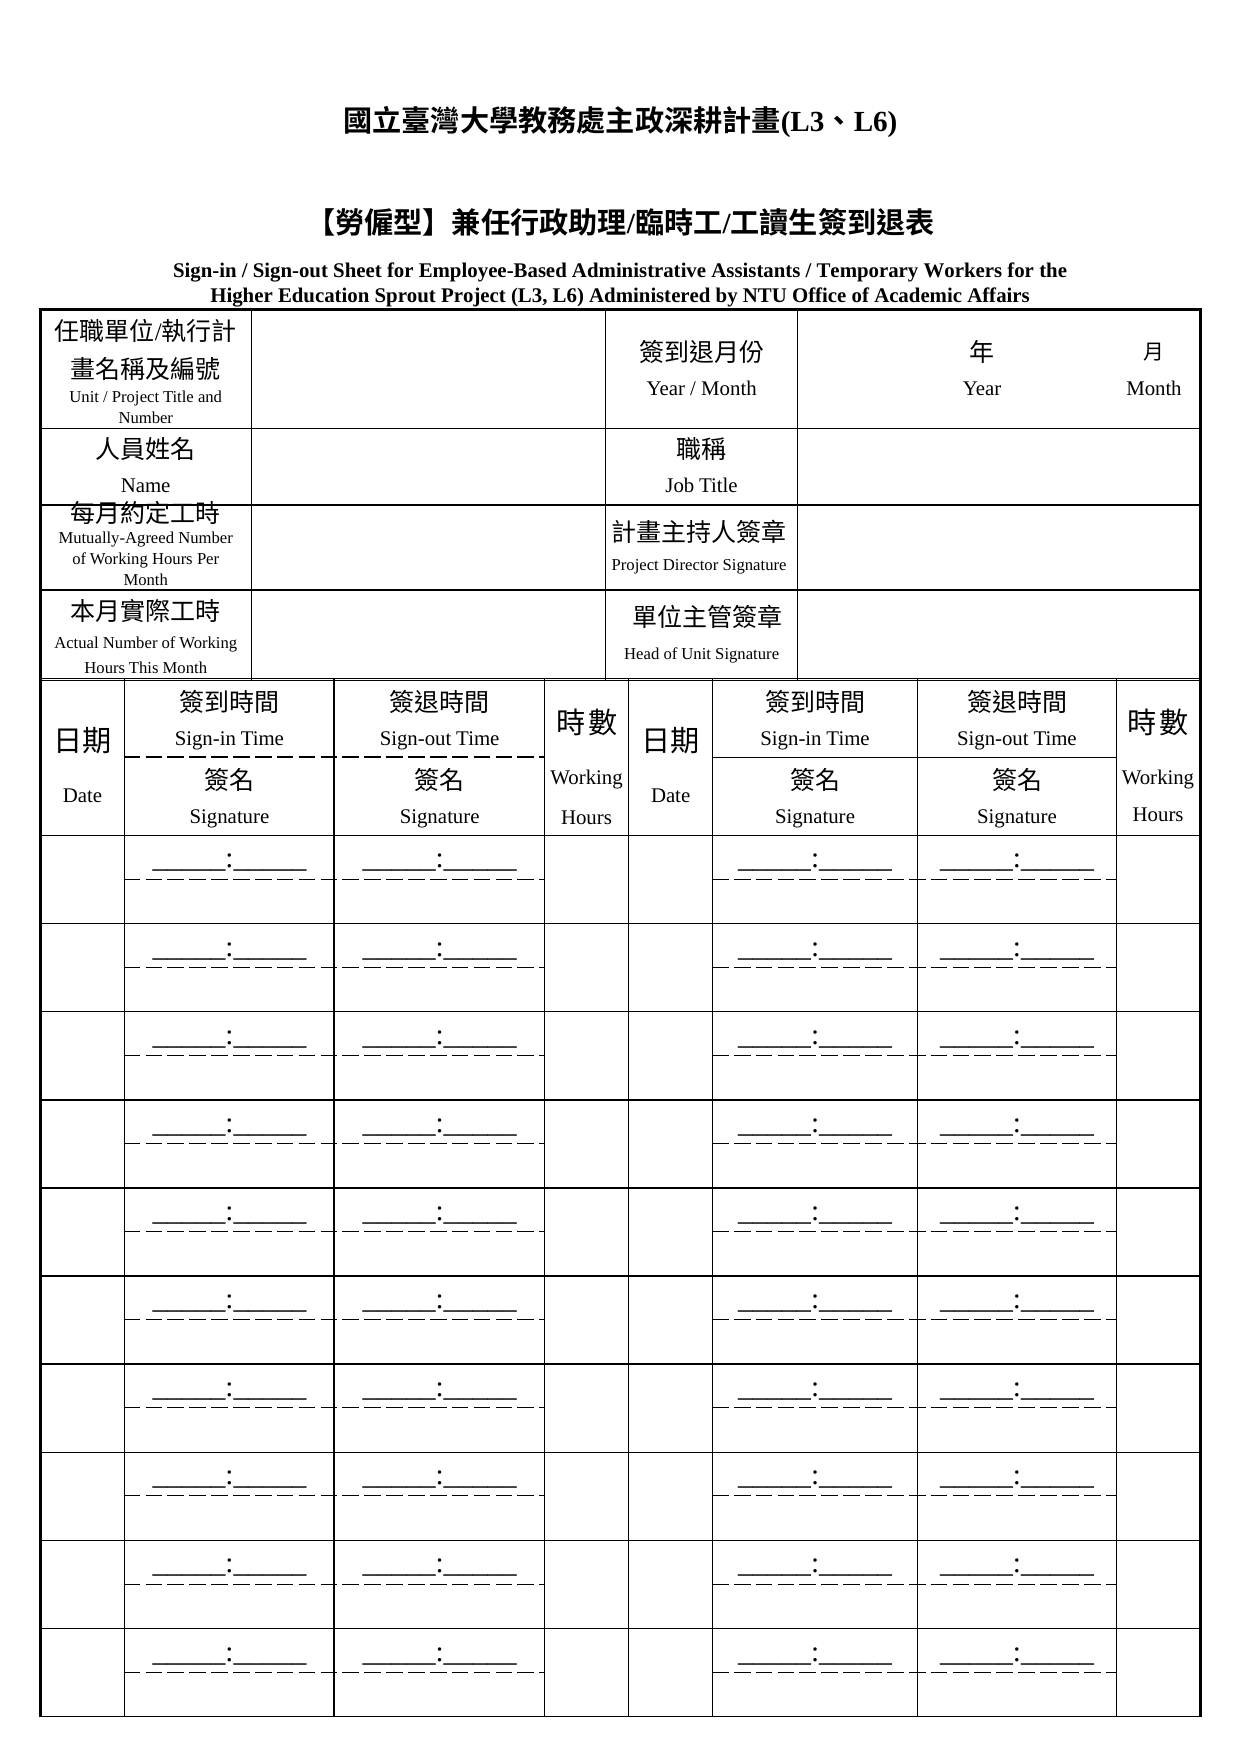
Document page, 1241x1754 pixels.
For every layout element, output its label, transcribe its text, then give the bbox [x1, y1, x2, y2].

table_cell [545, 836, 628, 923]
table_cell [629, 1189, 712, 1275]
table_cell [545, 924, 628, 1011]
text 國立臺灣大學教務處主政深耕計畫(L3、L6) [59, 82, 1181, 157]
table_header 年 Year [945, 311, 1019, 428]
table_cell _____:_____ [918, 1365, 1116, 1407]
text Sign-in / Sign-out Sheet for Employee-Based Administrative Assistants / Temporary Workers for the [59, 258, 1181, 283]
table_cell [42, 1012, 124, 1099]
table_cell [713, 879, 917, 923]
table_header [252, 311, 605, 428]
table_cell [252, 591, 605, 678]
table_cell [125, 1319, 333, 1363]
table_cell _____:_____ [125, 1453, 333, 1495]
table_cell [713, 967, 917, 1011]
table_cell _____:_____ [125, 1629, 333, 1672]
table_cell _____:_____ [713, 1012, 917, 1055]
table_cell _____:_____ [335, 1012, 544, 1055]
table_header [798, 311, 945, 428]
table_cell _____:_____ [918, 1101, 1116, 1143]
table_cell _____:_____ [713, 1629, 917, 1672]
table_cell [918, 1319, 1116, 1363]
table_cell [798, 506, 1199, 589]
table_cell _____:_____ [713, 1277, 917, 1319]
table_cell [629, 1365, 712, 1451]
table_cell [1117, 836, 1199, 923]
table_cell [125, 1055, 333, 1099]
table_cell 簽退時間 Sign-out Time [335, 681, 544, 756]
table_cell [918, 1055, 1116, 1099]
table_cell _____:_____ [918, 1189, 1116, 1231]
table_cell [713, 1672, 917, 1716]
table_cell [918, 1231, 1116, 1275]
table_cell _____:_____ [335, 1365, 544, 1407]
table_cell [335, 1672, 544, 1716]
table_cell [335, 1231, 544, 1275]
table_cell 單位主管簽章 Head of Unit Signature [606, 591, 797, 678]
table_cell [545, 1189, 628, 1275]
table_cell [42, 1629, 124, 1716]
table_cell _____:_____ [918, 924, 1116, 967]
table_cell [629, 924, 712, 1011]
table_cell [335, 1143, 544, 1187]
table_header [1019, 311, 1107, 428]
table_header 月 Month [1108, 311, 1199, 428]
table_cell [335, 879, 544, 923]
table_cell [1117, 924, 1199, 1011]
table_cell 日期 Date [42, 681, 124, 834]
table_cell _____:_____ [335, 836, 544, 878]
table_cell _____:_____ [335, 924, 544, 967]
table_cell [335, 1319, 544, 1363]
table_cell [713, 1584, 917, 1628]
table_cell [1117, 1101, 1199, 1187]
table_cell _____:_____ [713, 836, 917, 878]
text 【勞僱型】兼任行政助理/臨時工/工讀生簽到退表 [59, 183, 1181, 258]
table_cell [335, 1584, 544, 1628]
table_cell [1117, 1012, 1199, 1099]
table_cell [125, 967, 333, 1011]
table_cell [629, 1541, 712, 1628]
table_cell [125, 1143, 333, 1187]
table_cell [545, 1012, 628, 1099]
table_cell [545, 1101, 628, 1187]
table_cell [713, 1231, 917, 1275]
table_cell 簽到時間 Sign-in Time [125, 681, 333, 756]
table_header 任職單位/執行計畫名稱及編號 Unit / Project Title and Number [42, 311, 251, 428]
table_cell _____:_____ [918, 1629, 1116, 1672]
table_cell [918, 1672, 1116, 1716]
table_cell _____:_____ [125, 1012, 333, 1055]
table_cell [335, 1055, 544, 1099]
table_cell _____:_____ [918, 1012, 1116, 1055]
table_cell [918, 967, 1116, 1011]
table_cell [545, 1453, 628, 1539]
table_cell [42, 1189, 124, 1275]
table_cell _____:_____ [335, 1629, 544, 1672]
table_cell 簽名 Signature [125, 756, 333, 834]
table_cell _____:_____ [335, 1277, 544, 1319]
table_cell [42, 1101, 124, 1187]
table_cell _____:_____ [125, 1541, 333, 1583]
table_cell _____:_____ [125, 924, 333, 967]
table_cell 簽名 Signature [918, 758, 1116, 834]
table_cell [918, 1143, 1116, 1187]
table_cell [629, 1453, 712, 1539]
table_cell [545, 1277, 628, 1363]
table_cell [918, 1495, 1116, 1539]
table_cell _____:_____ [713, 1541, 917, 1583]
table_cell _____:_____ [918, 1277, 1116, 1319]
text Higher Education Sprout Project (L3, L6) Administered by NTU Office of Academic Affairs [59, 283, 1181, 308]
table_cell [125, 1584, 333, 1628]
table_cell [335, 1407, 544, 1451]
table_cell [713, 1319, 917, 1363]
table_cell [125, 879, 333, 923]
table_cell [713, 1055, 917, 1099]
table_cell [335, 967, 544, 1011]
table_cell _____:_____ [125, 1277, 333, 1319]
table_cell 人員姓名 Name [42, 429, 251, 504]
table_cell [713, 1407, 917, 1451]
table_cell _____:_____ [335, 1101, 544, 1143]
table_cell [42, 924, 124, 1011]
table_cell [798, 429, 1199, 504]
table_cell 每月約定工時Mutually-Agreed Number of Working Hours Per Month [42, 506, 251, 589]
table_cell _____:_____ [713, 1189, 917, 1231]
table_cell [42, 836, 124, 923]
table_header 簽到退月份 Year / Month [606, 311, 797, 428]
table_cell [42, 1453, 124, 1539]
table_cell _____:_____ [713, 1101, 917, 1143]
table_cell _____:_____ [918, 836, 1116, 878]
table_cell 職稱 Job Title [606, 429, 797, 504]
table_cell [545, 1629, 628, 1716]
table_cell 簽名 Signature [335, 756, 544, 834]
table_cell [125, 1231, 333, 1275]
table_cell 簽到時間 Sign-in Time [713, 681, 917, 756]
table_cell [1117, 1189, 1199, 1275]
table_cell _____:_____ [125, 1189, 333, 1231]
table_cell [713, 1143, 917, 1187]
table_cell _____:_____ [713, 1453, 917, 1495]
table_cell 時數 Working Hours [545, 681, 628, 834]
table_cell [918, 1407, 1116, 1451]
table_cell [629, 836, 712, 923]
table_cell [125, 1407, 333, 1451]
table_cell 簽名 Signature [713, 758, 917, 834]
table_cell [1117, 1277, 1199, 1363]
table_cell [1117, 1453, 1199, 1539]
table_cell _____:_____ [335, 1189, 544, 1231]
table_cell [918, 879, 1116, 923]
table_cell 計畫主持人簽章 Project Director Signature [606, 506, 797, 589]
table_cell 本月實際工時 Actual Number of Working Hours This Month [42, 591, 251, 678]
table_cell _____:_____ [125, 1101, 333, 1143]
table_cell [125, 1495, 333, 1539]
table_cell _____:_____ [125, 836, 333, 878]
table_cell [713, 1495, 917, 1539]
table_cell [1117, 1365, 1199, 1451]
table_cell [545, 1541, 628, 1628]
table_cell 日期 Date [629, 681, 712, 834]
table_cell _____:_____ [125, 1365, 333, 1407]
table_cell [629, 1101, 712, 1187]
table_cell [629, 1629, 712, 1716]
table_cell 簽退時間 Sign-out Time [918, 681, 1116, 756]
table_cell _____:_____ [335, 1453, 544, 1495]
table_cell [42, 1541, 124, 1628]
table_cell 時數 Working Hours [1117, 681, 1199, 834]
table_cell [252, 506, 605, 589]
table_cell _____:_____ [918, 1453, 1116, 1495]
table_cell [798, 591, 1199, 678]
table_cell [335, 1495, 544, 1539]
table_cell _____:_____ [713, 924, 917, 967]
table_cell [918, 1584, 1116, 1628]
table_cell [629, 1277, 712, 1363]
table_cell [629, 1012, 712, 1099]
table_cell _____:_____ [918, 1541, 1116, 1583]
table_cell [1117, 1629, 1199, 1716]
table_cell [545, 1365, 628, 1451]
table_cell [1117, 1541, 1199, 1628]
table_cell [125, 1672, 333, 1716]
table_cell [42, 1365, 124, 1451]
table_cell [42, 1277, 124, 1363]
table_cell [252, 429, 605, 504]
table_cell _____:_____ [335, 1541, 544, 1583]
table_cell _____:_____ [713, 1365, 917, 1407]
